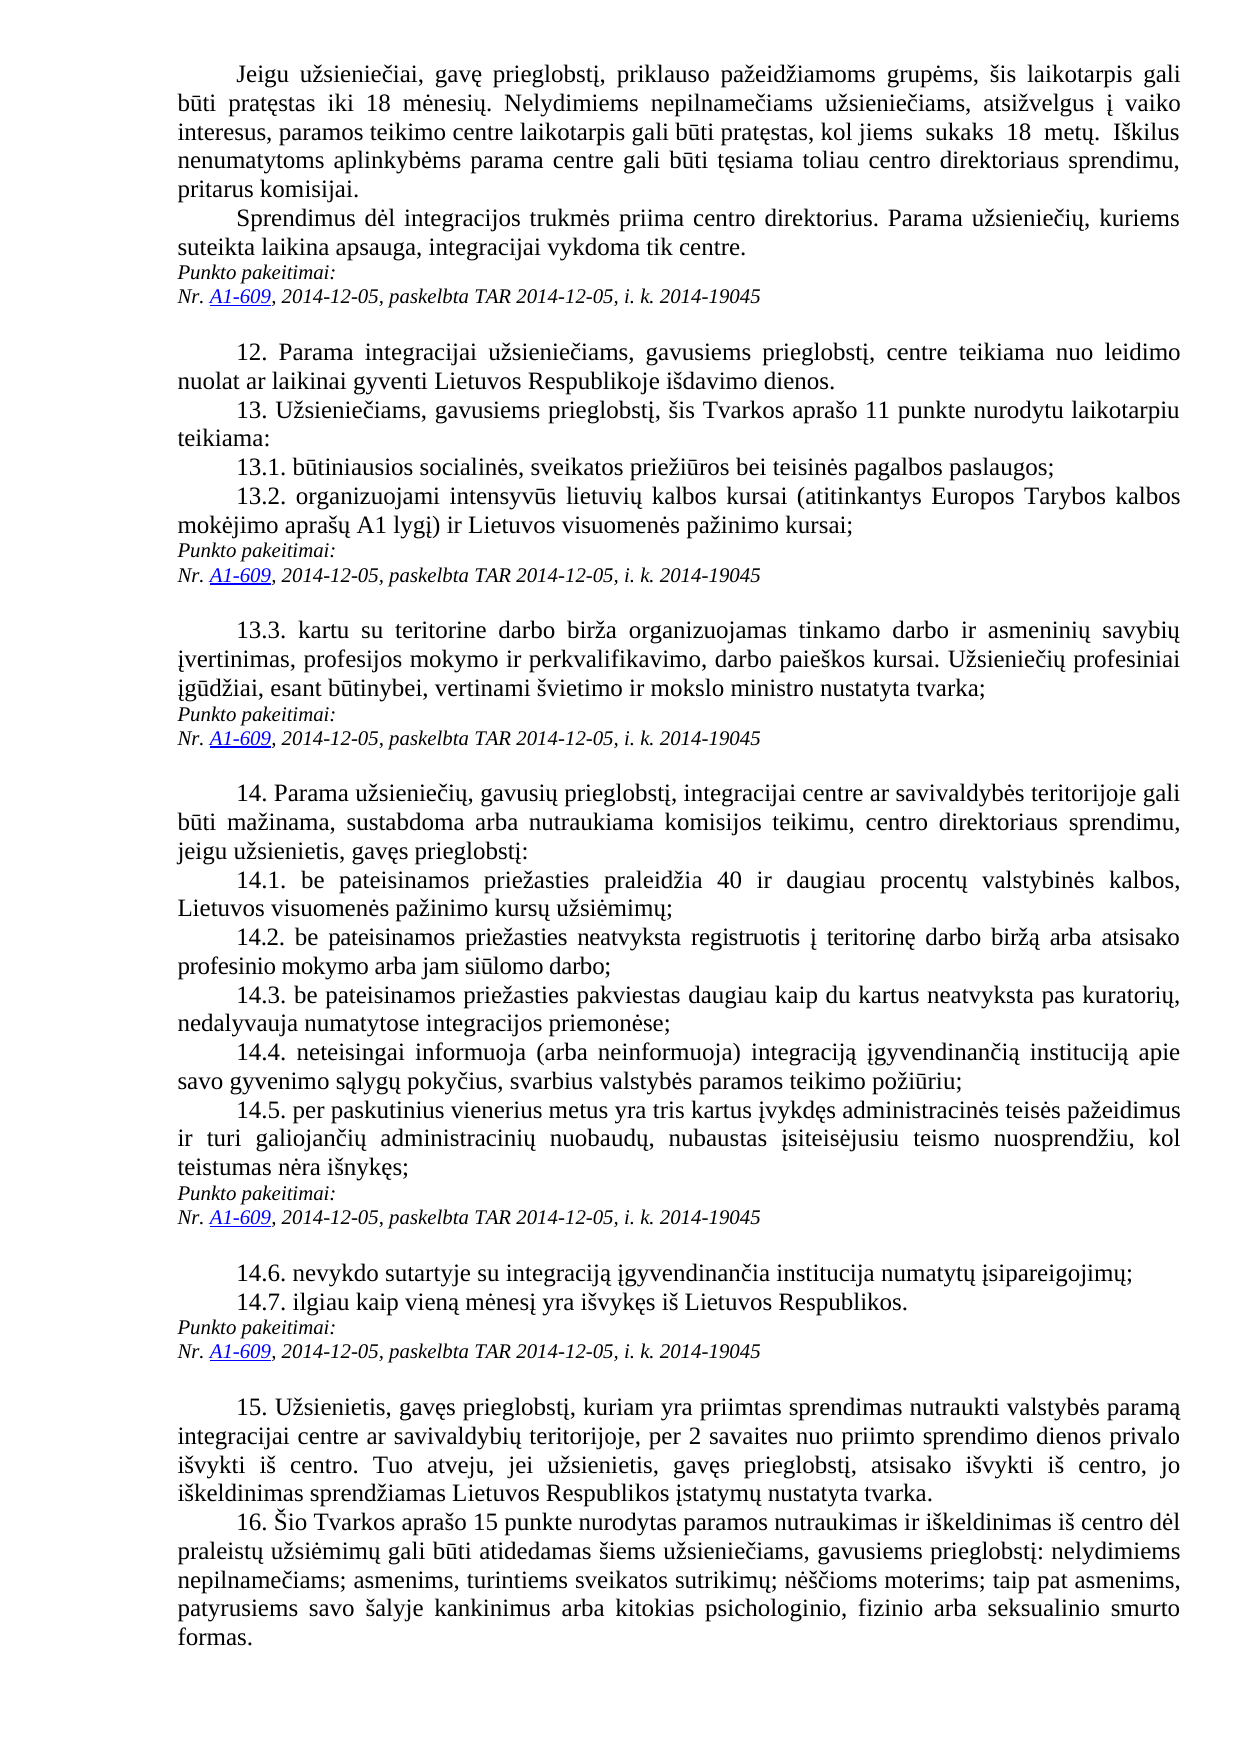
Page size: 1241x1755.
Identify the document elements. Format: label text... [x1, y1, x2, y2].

text 14.5. per paskutinius vienerius metus yra tris kartus įvykdęs administracinės teisės pažeidimus ir turi galiojančių administracinių nuobaudų, nubaustas įsiteisėjusiu teismo nuosprendžiu, kol teistumas nėra išnykęs; [177, 1095, 1181, 1181]
text Nr. A1-609, 2014-12-05, paskelbta TAR 2014-12-05, i. k. 2014-19045 [177, 562, 1181, 587]
text 15. Užsienietis, gavęs prieglobstį, kuriam yra priimtas sprendimas nutraukti valstybės paramą integracijai centre ar savivaldybių teritorijoje, per 2 savaites nuo priimto sprendimo dienos privalo išvykti iš centro. Tuo atveju, jei užsienietis, gavęs prieglobstį, atsisako išvykti iš centro, jo iškeldinimas sprendžiamas Lietuvos Respublikos įstatymų nustatyta tvarka. [177, 1392, 1181, 1507]
text 12. Parama integracijai užsieniečiams, gavusiems prieglobstį, centre teikiama nuo leidimo nuolat ar laikinai gyventi Lietuvos Respublikoje išdavimo dienos. [177, 337, 1181, 395]
text 13.3. kartu su teritorine darbo birža organizuojamas tinkamo darbo ir asmeninių savybių įvertinimas, profesijos mokymo ir perkvalifikavimo, darbo paieškos kursai. Užsieniečių profesiniai įgūdžiai, esant būtinybei, vertinami švietimo ir mokslo ministro nustatyta tvarka; [177, 615, 1181, 702]
text 14.6. nevykdo sutartyje su integraciją įgyvendinančia institucija numatytų įsipareigojimų; [177, 1258, 1181, 1287]
text 14. Parama užsieniečių, gavusių prieglobstį, integracijai centre ar savivaldybės teritorijoje gali būti mažinama, sustabdoma arba nutraukiama komisijos teikimu, centro direktoriaus sprendimu, jeigu užsienietis, gavęs prieglobstį: [177, 778, 1181, 865]
text Nr. A1-609, 2014-12-05, paskelbta TAR 2014-12-05, i. k. 2014-19045 [177, 1205, 1181, 1229]
text Nr. A1-609, 2014-12-05, paskelbta TAR 2014-12-05, i. k. 2014-19045 [177, 726, 1181, 750]
text 16. Šio Tvarkos aprašo 15 punkte nurodytas paramos nutraukimas ir iškeldinimas iš centro dėl praleistų užsiėmimų gali būti atidedamas šiems užsieniečiams, gavusiems prieglobstį: nelydimiems nepilnamečiams; asmenims, turintiems sveikatos sutrikimų; nėščioms moterims; taip pat asmenims, patyrusiems savo šalyje kankinimus arba kitokias psichologinio, fizinio arba seksualinio smurto formas. [177, 1507, 1181, 1651]
text 13.2. organizuojami intensyvūs lietuvių kalbos kursai (atitinkantys Europos Tarybos kalbos mokėjimo aprašų A1 lygį) ir Lietuvos visuomenės pažinimo kursai; [177, 481, 1181, 538]
text Punkto pakeitimai: [177, 538, 1181, 562]
text Nr. A1-609, 2014-12-05, paskelbta TAR 2014-12-05, i. k. 2014-19045 [177, 284, 1181, 308]
text 13. Užsieniečiams, gavusiems prieglobstį, šis Tvarkos aprašo 11 punkte nurodytu laikotarpiu teikiama: [177, 395, 1181, 452]
text 14.7. ilgiau kaip vieną mėnesį yra išvykęs iš Lietuvos Respublikos. [177, 1287, 1181, 1315]
text 14.4. neteisingai informuoja (arba neinformuoja) integraciją įgyvendinančią instituciją apie savo gyvenimo sąlygų pokyčius, svarbius valstybės paramos teikimo požiūriu; [177, 1037, 1181, 1095]
text 14.2. be pateisinamos priežasties neatvyksta registruotis į teritorinę darbo biržą arba atsisako profesinio mokymo arba jam siūlomo darbo; [177, 922, 1181, 980]
text Sprendimus dėl integracijos trukmės priima centro direktorius. Parama užsieniečių, kuriems suteikta laikina apsauga, integracijai vykdoma tik centre. [177, 203, 1181, 260]
text Jeigu užsieniečiai, gavę prieglobstį, priklauso pažeidžiamoms grupėms, šis laikotarpis gali būti pratęstas iki 18 mėnesių. Nelydimiems nepilnamečiams užsieniečiams, atsižvelgus į vaiko interesus, paramos teikimo centre laikotarpis gali būti pratęstas, kol jiems sukaks 18 metų. Iškilus nenumatytoms aplinkybėms parama centre gali būti tęsiama toliau centro direktoriaus sprendimu, pritarus komisijai. [177, 59, 1181, 203]
text 13.1. būtiniausios socialinės, sveikatos priežiūros bei teisinės pagalbos paslaugos; [177, 452, 1181, 481]
text Nr. A1-609, 2014-12-05, paskelbta TAR 2014-12-05, i. k. 2014-19045 [177, 1339, 1181, 1363]
text Punkto pakeitimai: [177, 260, 1181, 284]
text 14.3. be pateisinamos priežasties pakviestas daugiau kaip du kartus neatvyksta pas kuratorių, nedalyvauja numatytose integracijos priemonėse; [177, 980, 1181, 1037]
text Punkto pakeitimai: [177, 702, 1181, 726]
text Punkto pakeitimai: [177, 1181, 1181, 1205]
text Punkto pakeitimai: [177, 1315, 1181, 1339]
text 14.1. be pateisinamos priežasties praleidžia 40 ir daugiau procentų valstybinės kalbos, Lietuvos visuomenės pažinimo kursų užsiėmimų; [177, 865, 1181, 922]
